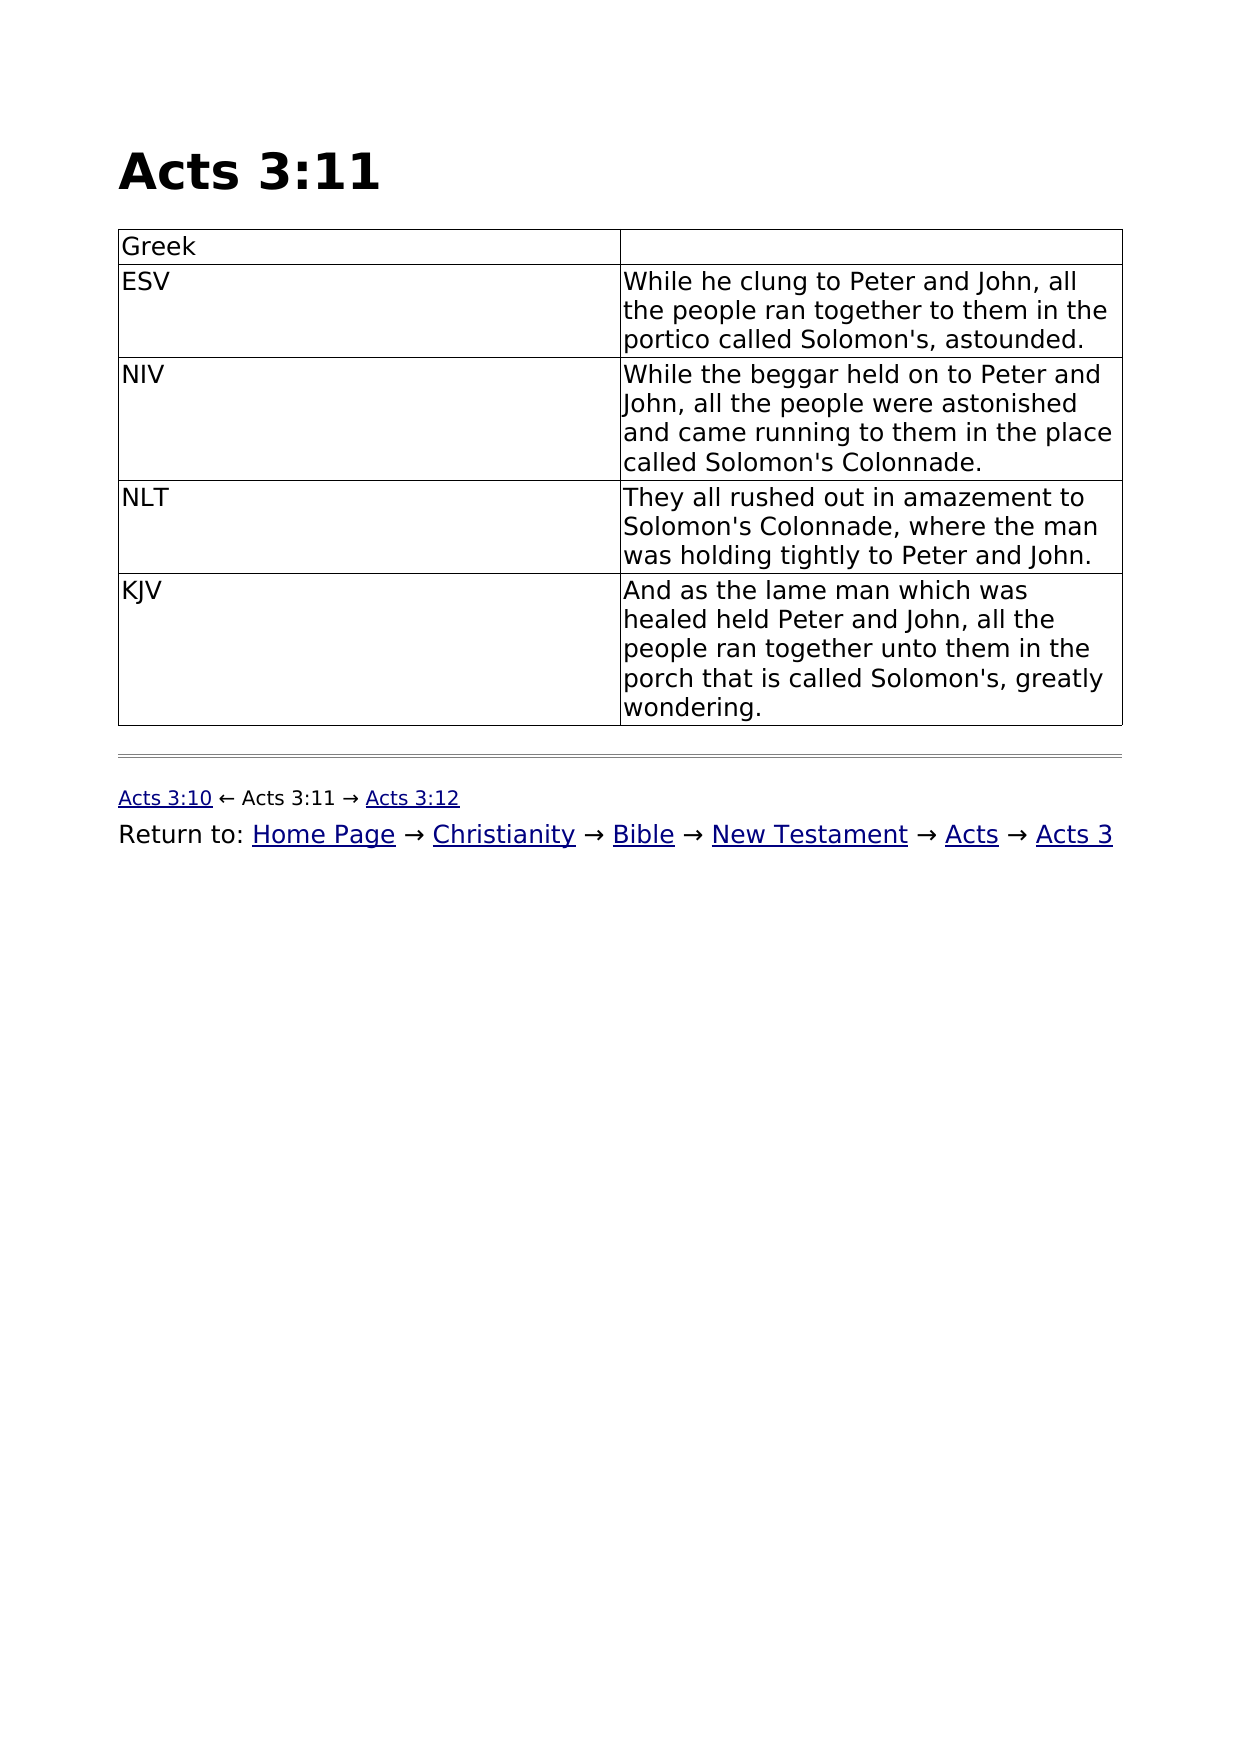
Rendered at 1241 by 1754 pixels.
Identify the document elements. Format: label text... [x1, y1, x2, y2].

table_header [621, 230, 1122, 264]
text Return to: Home Page → Christianity → Bible → New Testament → Acts → Acts 3 [118, 820, 1122, 849]
table_cell KJV [119, 574, 620, 725]
table_cell ESV [119, 265, 620, 357]
table_header Greek [119, 230, 620, 264]
table_cell While he clung to Peter and John, all the people ran together to them in the portico called Solomon's, astounded. [621, 265, 1122, 357]
table_cell They all rushed out in amazement to Solomon's Colonnade, where the man was holding tightly to Peter and John. [621, 481, 1122, 573]
subtitle Acts 3:11 [118, 143, 1122, 201]
text Acts 3:10 ← Acts 3:11 → Acts 3:12 [118, 786, 1122, 820]
table_cell NIV [119, 358, 620, 480]
table_cell And as the lame man which was healed held Peter and John, all the people ran together unto them in the porch that is called Solomon's, greatly wondering. [621, 574, 1122, 725]
table_cell While the beggar held on to Peter and John, all the people were astonished and came running to them in the place called Solomon's Colonnade. [621, 358, 1122, 480]
table_cell NLT [119, 481, 620, 573]
